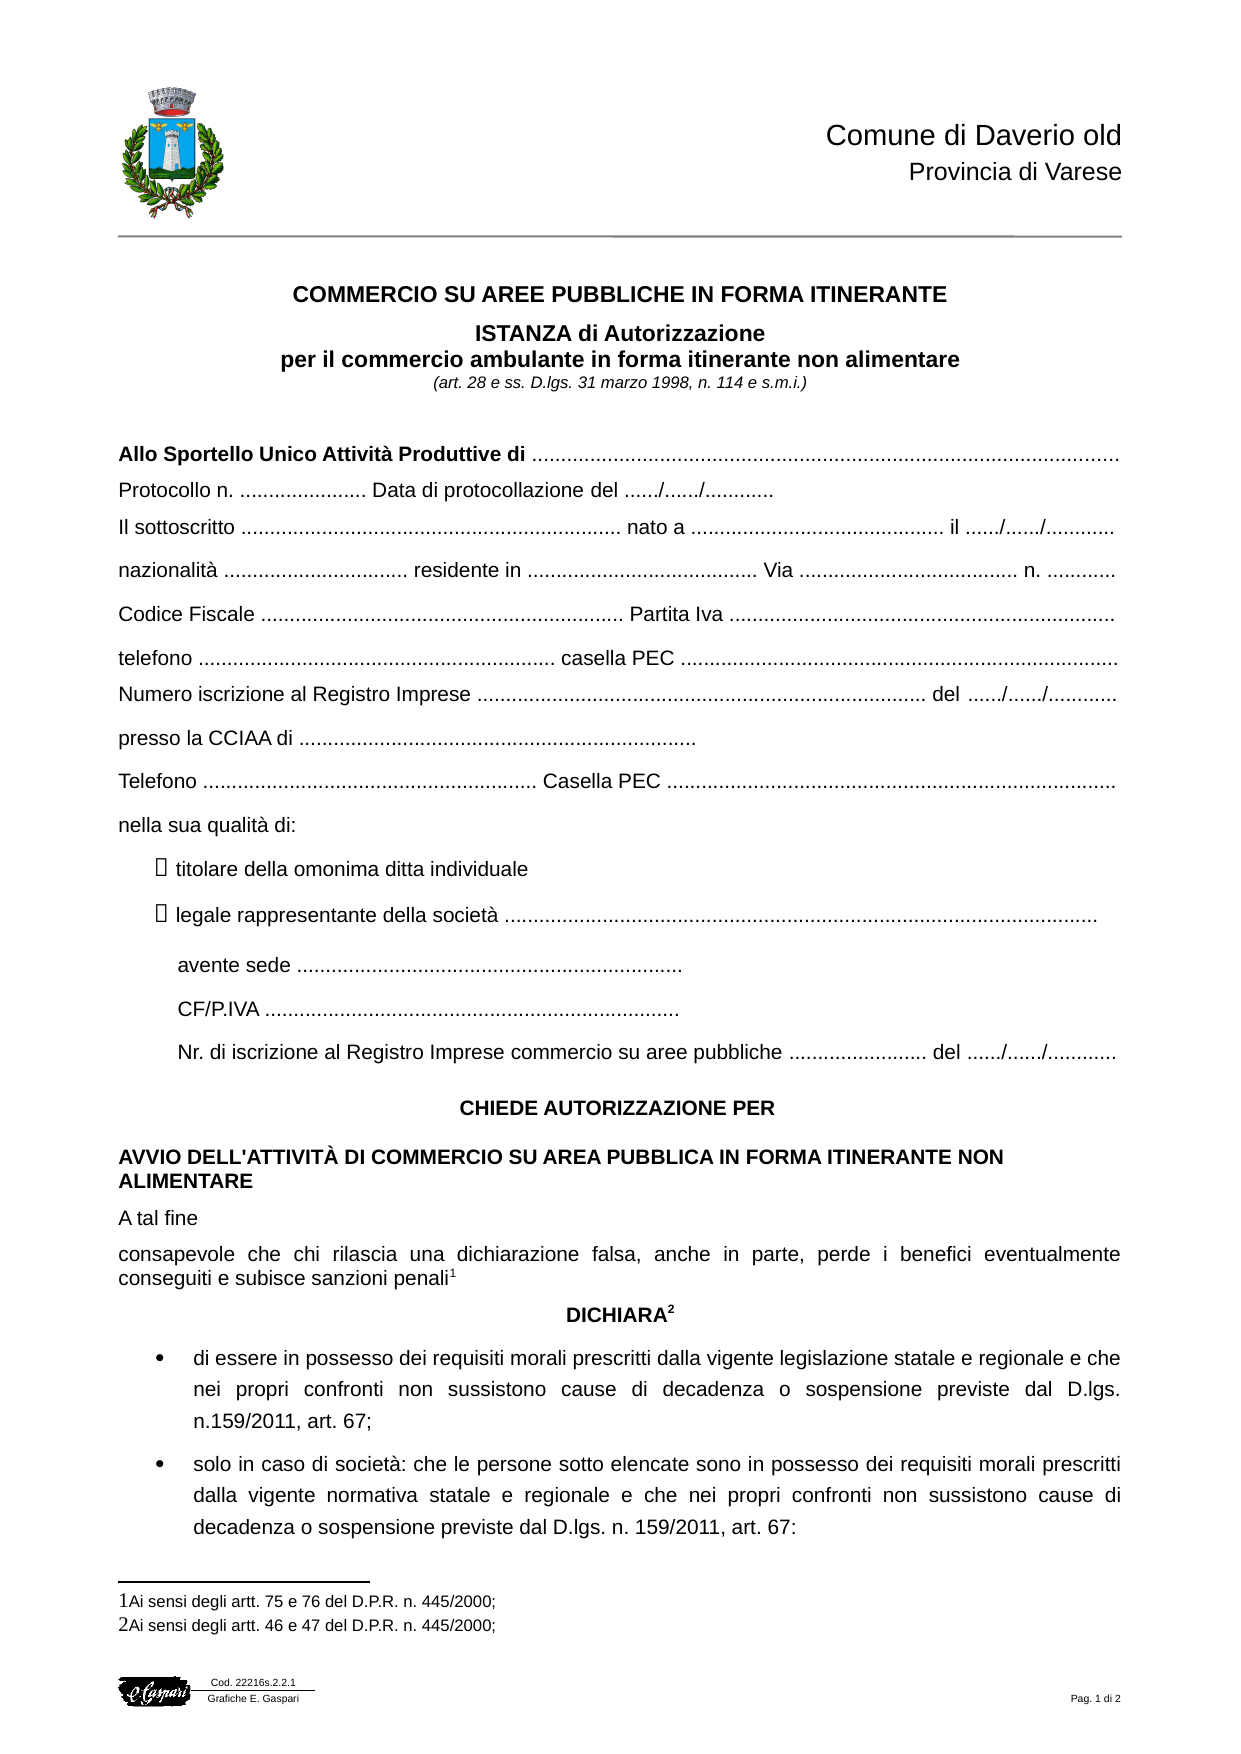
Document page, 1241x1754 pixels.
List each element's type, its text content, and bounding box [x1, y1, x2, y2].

text Il sottoscritto .................................................................. nato a ............................................ il ....../....../............ [118, 514, 1122, 538]
text consapevole che chi rilascia una dichiarazione falsa, anche in parte, perde i benefici eventualmente conseguiti e subisce sanzioni penali [118, 1242, 1122, 1290]
text DICHIARA [118, 1302, 1122, 1326]
picture [117, 1675, 191, 1707]
text Provincia di Varese [224, 157, 1122, 185]
text nella sua qualità di: [118, 813, 1122, 837]
text Comune di Daverio old [224, 118, 1122, 152]
list di essere in possesso dei requisiti morali prescritti dalla vigente legislazione statale e regionale e che nei propri confronti non sussistono cause di decadenza o sospensione previste dal D.lgs. n.159/2011, art. 67; [156, 1346, 1122, 1432]
text AVVIO DELL'ATTIVITÀ DI COMMERCIO SU AREA PUBBLICA IN FORMA ITINERANTE NON ALIMENTARE [118, 1145, 1122, 1193]
text CHIEDE AUTORIZZAZIONE PER [118, 1096, 1122, 1120]
text A tal fine [118, 1206, 1122, 1229]
text Nr. di iscrizione al Registro Imprese commercio su aree pubbliche ........................ del ....../....../............ [177, 1040, 1122, 1064]
text avente sede ................................................................... [177, 953, 1122, 977]
text Allo Sportello Unico Attività Produttive di [118, 442, 1122, 466]
text Ai sensi degli artt. 46 e 47 del D.P.R. n. 445/2000; [118, 1612, 1122, 1636]
text presso la CCIAA di ..................................................................... [118, 726, 1122, 749]
text nazionalità ................................ residente in ........................................ Via ...................................... n. ............ [118, 558, 1122, 582]
list solo in caso di società: che le persone sotto elencate sono in possesso dei requisiti morali prescritti dalla vigente normativa statale e regionale e che nei propri confronti non sussistono cause di decadenza o sospensione previste dal D.lgs. n. 159/2011, art. 67: [156, 1452, 1122, 1538]
picture [122, 87, 224, 219]
table_header COMMERCIO SU AREE PUBBLICHE IN FORMA ITINERANTE ISTANZA di Autorizzazione per il commercio ambulante in forma itinerante non alimentare (art. 28 e ss. D.lgs. 31 marzo 1998, n. 114 e s.m.i.) [118, 256, 1122, 417]
text Telefono .......................................................... Casella PEC .............................................................................. [118, 769, 1122, 793]
text Protocollo n. ...................... Data di protocollazione del ....../....../............ [118, 478, 1122, 502]
text CF/P.IVA ........................................................................ [177, 996, 1122, 1020]
text  legale rappresentante della società ....................................................................................................... [153, 896, 1122, 930]
text Codice Fiscale ............................................................... Partita Iva ................................................................... [118, 602, 1122, 626]
text Ai sensi degli artt. 75 e 76 del D.P.R. n. 445/2000; [118, 1588, 1122, 1612]
text telefono .............................................................. casella PEC ............................................................................ [118, 646, 1122, 669]
text Numero iscrizione al Registro Imprese .............................................................................. del ....../....../............ [118, 682, 1122, 706]
text  titolare della omonima ditta individuale [153, 849, 1122, 883]
